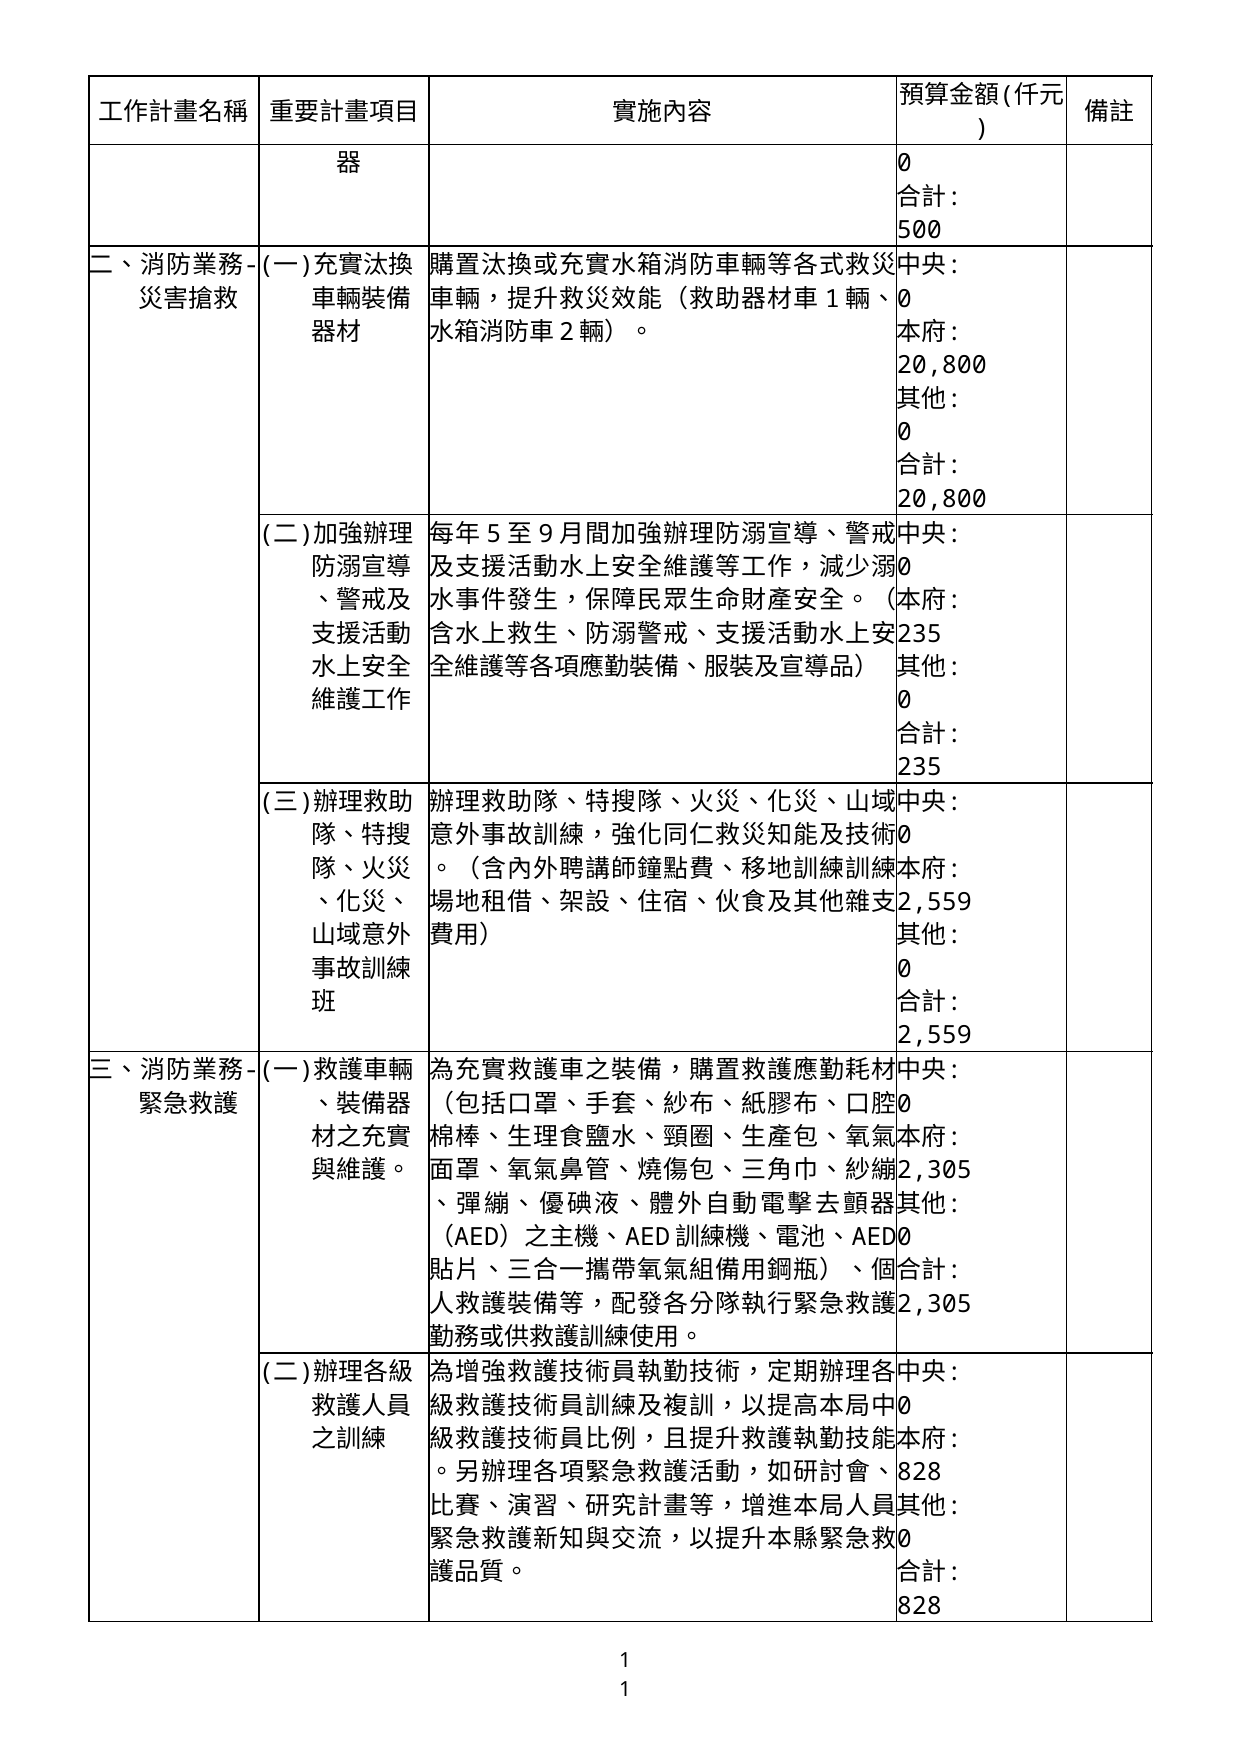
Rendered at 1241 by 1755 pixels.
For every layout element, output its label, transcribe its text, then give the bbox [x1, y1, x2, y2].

table_cell [1067, 145, 1151, 245]
table_cell 中央: 0 本府: 828 其他: 0 合計: 828 [897, 1354, 1066, 1621]
table_cell 中央: 0 本府: 20,800 其他: 0 合計: 20,800 [897, 247, 1066, 514]
table_cell 二、消防業務-災害搶救 [90, 247, 258, 1051]
table_cell (二)辦理各級救護人員之訓練 [260, 1354, 428, 1621]
table_cell 每年5至9月間加強辦理防溺宣導、警戒及支援活動水上安全維護等工作，減少溺水事件發生，保障民眾生命財產安全。（含水上救生、防溺警戒、支援活動水上安全維護等各項應勤裝備、服裝及宣導品） [430, 515, 896, 782]
table_cell 為充實救護車之裝備，購置救護應勤耗材（包括口罩、手套、紗布、紙膠布、口腔棉棒、生理食鹽水、頸圈、生產包、氧氣面罩、氧氣鼻管、燒傷包、三角巾、紗繃、彈繃、優碘液、體外自動電擊去顫器（AED）之主機、AED訓練機、電池、AED貼片、三合一攜帶氧氣組備用鋼瓶）、個人救護裝備等，配發各分隊執行緊急救護勤務或供救護訓練使用。 [430, 1052, 896, 1352]
table_cell 器 [260, 145, 428, 245]
table_header 重要計畫項目 [260, 77, 428, 143]
table_cell [1067, 247, 1151, 514]
table_cell [430, 145, 896, 245]
table_header 實施內容 [430, 77, 896, 143]
table_cell 中央: 0 本府: 235 其他: 0 合計: 235 [897, 515, 1066, 782]
table_cell 中央: 0 本府: 2,305 其他: 0 合計: 2,305 [897, 1052, 1066, 1352]
table_cell [1067, 1052, 1151, 1352]
table_header 備註 [1067, 77, 1151, 143]
table_cell 為增強救護技術員執勤技術，定期辦理各級救護技術員訓練及複訓，以提高本局中級救護技術員比例，且提升救護執勤技能。另辦理各項緊急救護活動，如研討會、比賽、演習、研究計畫等，增進本局人員緊急救護新知與交流，以提升本縣緊急救護品質。 [430, 1354, 896, 1621]
table_cell [1067, 784, 1151, 1051]
table_cell (一)救護車輛、裝備器材之充實與維護。 [260, 1052, 428, 1352]
table_header 預算金額(仟元) [897, 77, 1066, 143]
table_header 工作計畫名稱 [90, 77, 258, 143]
table_cell 中央: 0 本府: 2,559 其他: 0 合計: 2,559 [897, 784, 1066, 1051]
table_cell 三、消防業務-緊急救護 [90, 1052, 258, 1621]
table_cell (一)充實汰換車輛裝備器材 [260, 247, 428, 514]
table_cell [1067, 1354, 1151, 1621]
table_cell [90, 145, 258, 245]
table_cell 辦理救助隊、特搜隊、火災、化災、山域意外事故訓練，強化同仁救災知能及技術。（含內外聘講師鐘點費、移地訓練訓練場地租借、架設、住宿、伙食及其他雜支費用） [430, 784, 896, 1051]
table_cell [1067, 515, 1151, 782]
table_cell (二)加強辦理防溺宣導、警戒及支援活動水上安全維護工作 [260, 515, 428, 782]
table_cell (三)辦理救助隊、特搜隊、火災、化災、山域意外事故訓練班 [260, 784, 428, 1051]
table_cell 0 合計: 500 [897, 145, 1066, 245]
table_cell 購置汰換或充實水箱消防車輛等各式救災車輛，提升救災效能（救助器材車1輛、水箱消防車2輛）。 [430, 247, 896, 514]
